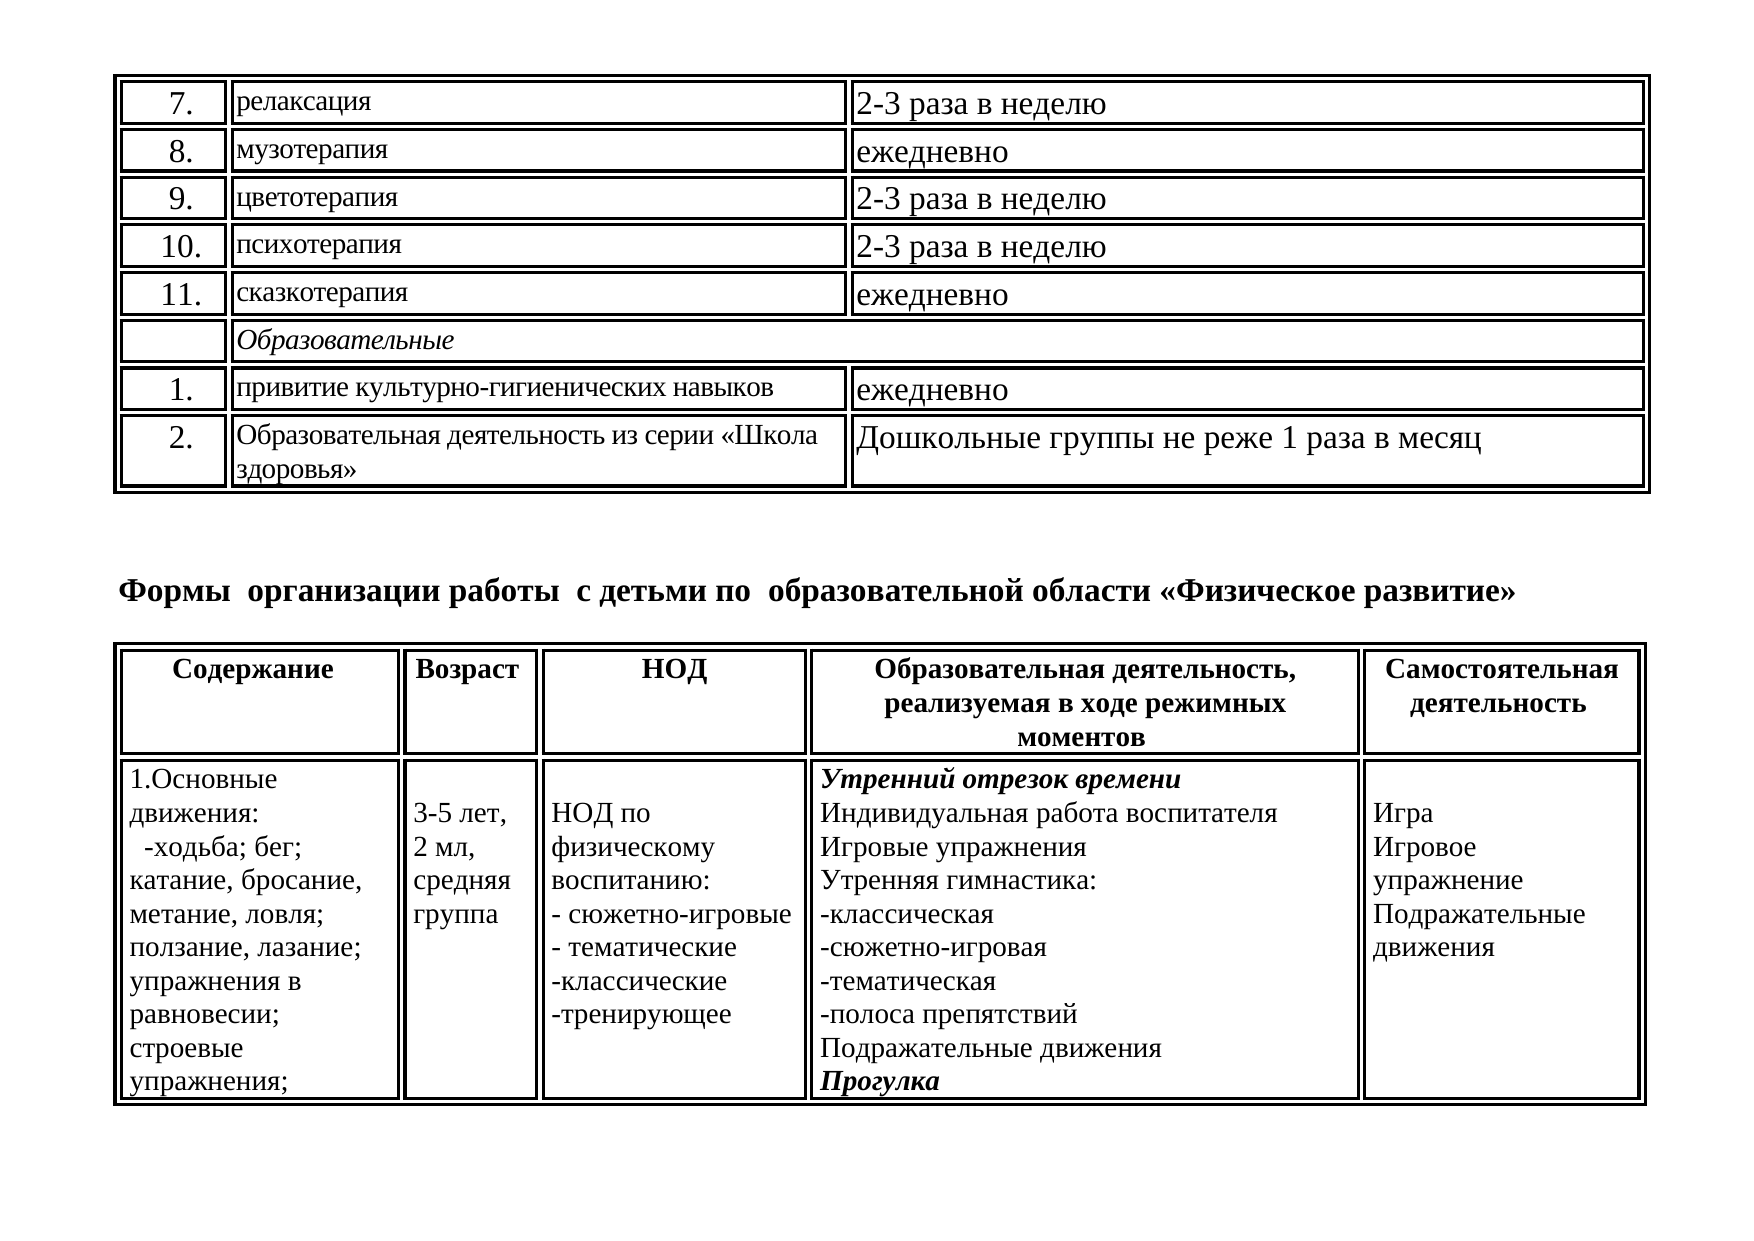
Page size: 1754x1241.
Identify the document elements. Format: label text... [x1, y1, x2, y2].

table_cell [118, 313, 229, 360]
table_cell 2-3 раза в неделю [849, 77, 1646, 122]
table_cell Образовательные [229, 313, 1646, 360]
table_cell 2. [118, 408, 229, 484]
table_header НОД [540, 645, 809, 752]
table_cell цветотерапия [229, 169, 849, 217]
table_header Самостоятельная деятельность [1362, 645, 1642, 752]
table_cell ежедневно [849, 122, 1646, 169]
table_cell ежедневно [849, 360, 1646, 408]
table_cell 9. [118, 169, 229, 217]
table_cell НОД по физическому воспитанию: - сюжетно-игровые - тематические -классические -тренирующее [540, 752, 809, 1097]
table_header Возраст [402, 645, 540, 752]
table_cell 1.Основные движения: -ходьба; бег; катание, бросание, метание, ловля; ползание, лазание; упражнения в равновесии; строевые упражнения; [118, 752, 402, 1097]
table_header Образовательная деятельность, реализуемая в ходе режимных моментов [809, 645, 1362, 752]
table_cell [123, 322, 224, 360]
table_cell 1. [118, 360, 229, 408]
table_cell Игра Игровое упражнение Подражательные движения [1362, 752, 1642, 1097]
table_cell 2-3 раза в неделю [849, 169, 1646, 217]
table_cell 7. [118, 77, 229, 122]
table_cell Образовательная деятельность из серии «Школа здоровья» [229, 408, 849, 484]
table_header Содержание [118, 645, 402, 752]
table_cell музотерапия [229, 122, 849, 169]
table_cell 2-3 раза в неделю [849, 217, 1646, 265]
table_cell 11. [118, 265, 229, 312]
table_cell ежедневно [849, 265, 1646, 312]
table_cell сказкотерапия [229, 265, 849, 312]
table_cell Дошкольные группы не реже 1 раза в месяц [849, 408, 1646, 484]
table_cell релаксация [229, 77, 849, 122]
table_cell 3-5 лет, 2 мл, средняя группа [402, 752, 540, 1097]
table_cell 8. [118, 122, 229, 169]
table_cell 10. [118, 217, 229, 265]
table_cell привитие культурно-гигиенических навыков [229, 360, 849, 408]
table_cell Утренний отрезок времени Индивидуальная работа воспитателя Игровые упражнения Утренняя гимнастика: -классическая -сюжетно-игровая -тематическая -полоса препятствий Подражательные движения Прогулка [809, 752, 1362, 1097]
table_cell психотерапия [229, 217, 849, 265]
text Формы организации работы с детьми по образовательной области «Физическое развитие» [118, 570, 1665, 609]
